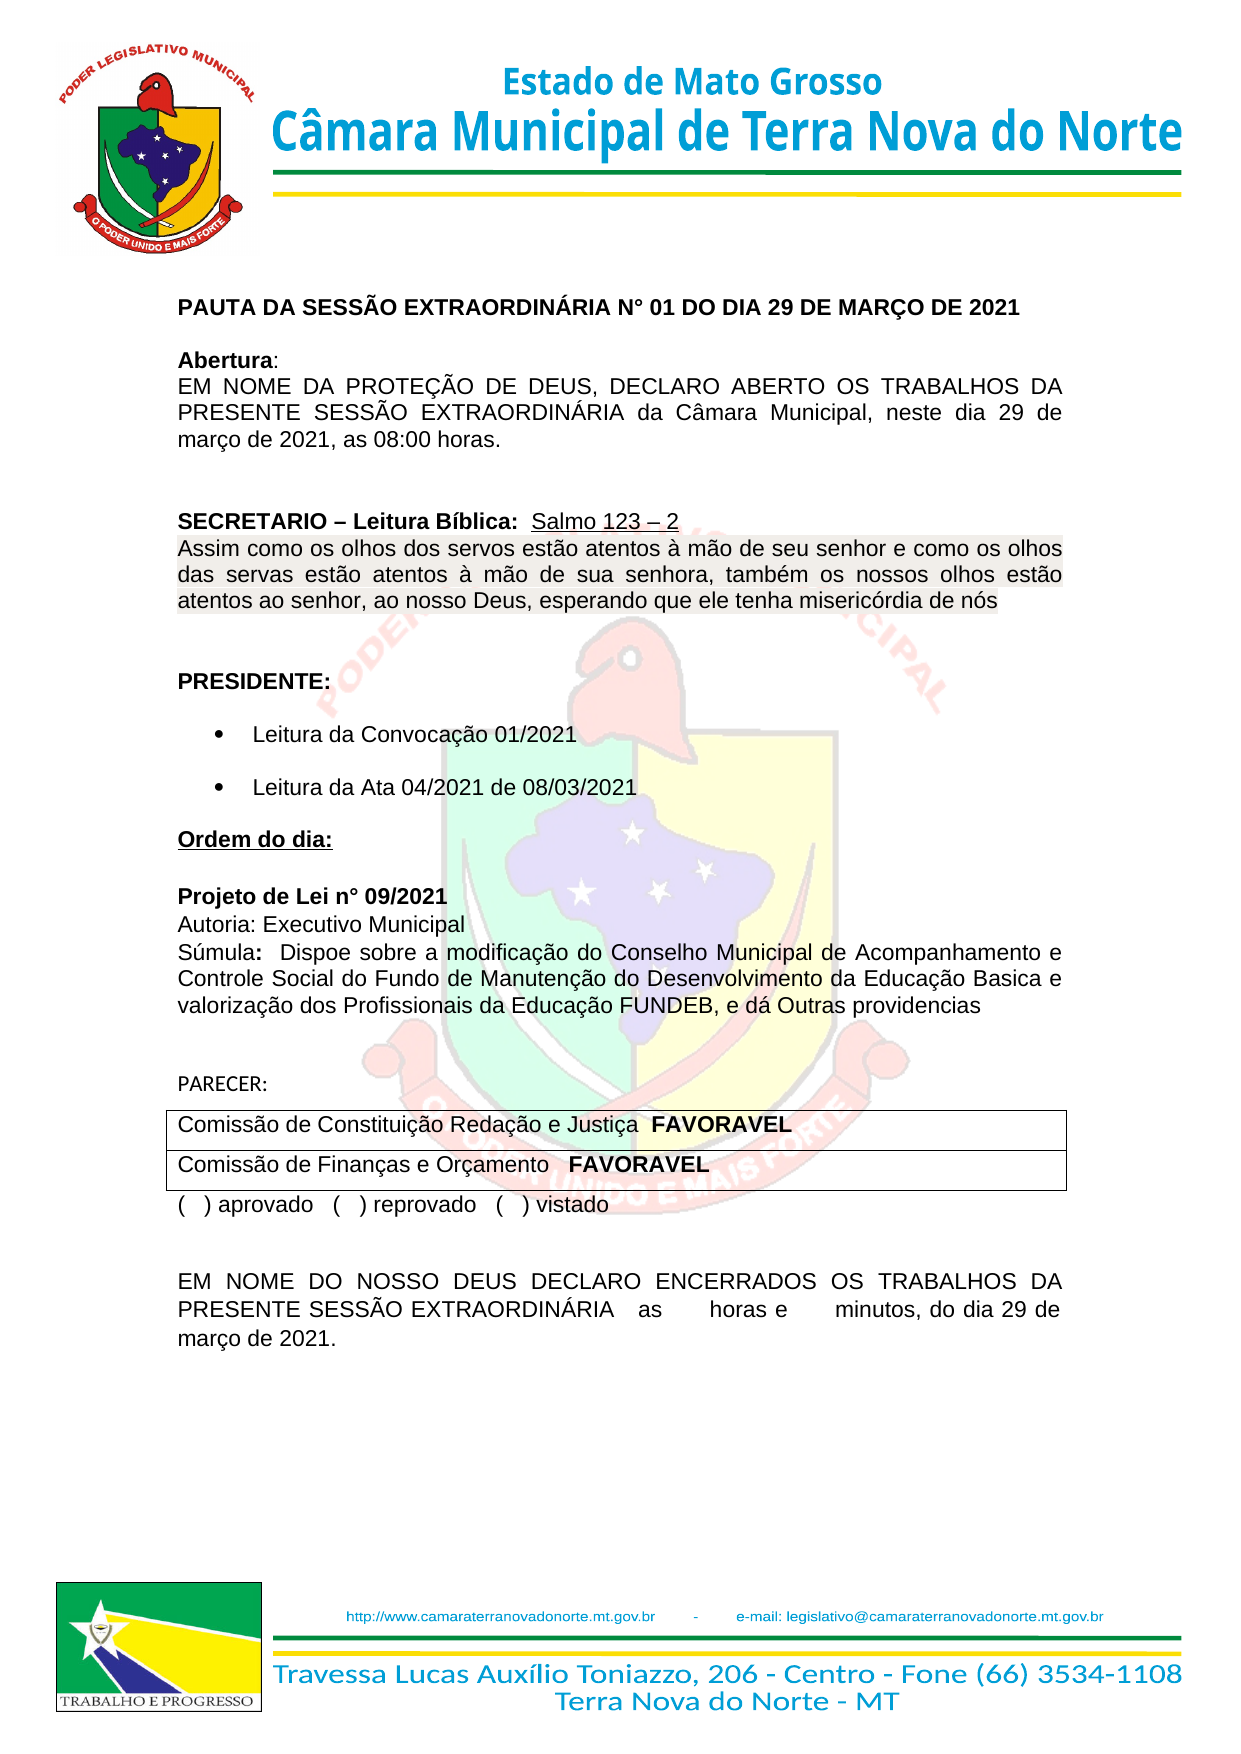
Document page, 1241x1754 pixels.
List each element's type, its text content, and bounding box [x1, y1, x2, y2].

text PARECER: [177, 1069, 303, 1097]
table_cell Comissão de Finanças e Orçamento FAVORAVEL [167, 1151, 303, 1189]
text ( ) aprovado ( ) reprovado ( ) vistado [966, 1191, 1063, 1217]
list Leitura da Convocação 01/2021 [215, 721, 303, 747]
table_header Comissão de Constituição Redação e Justiça FAVORAVEL [966, 1111, 1066, 1150]
text Súmula: Dispoe sobre a modificação do Conselho Municipal de Acompanhamento e Controle Social do Fundo de Manutenção do Desenvolvimento da Educação Basica e valorização dos Profissionais da Educação FUNDEB, e dá Outras providencias [177, 939, 303, 1018]
text Assim como os olhos dos servos estão atentos à mão de seu senhor e como os olhos das servas estão atentos à mão de sua senhora, também os nossos olhos estão atentos ao senhor, ao nosso Deus, esperando que ele tenha misericórdia de nós [966, 535, 1063, 614]
text Projeto de Lei n° 09/2021 [966, 883, 1063, 909]
text ( ) aprovado ( ) reprovado ( ) vistado [177, 1191, 303, 1217]
picture [860, 1611, 868, 1623]
text Súmula: Dispoe sobre a modificação do Conselho Municipal de Acompanhamento e Controle Social do Fundo de Manutenção do Desenvolvimento da Educação Basica e valorização dos Profissionais da Educação FUNDEB, e dá Outras providencias [966, 939, 1063, 1018]
text Projeto de Lei n° 09/2021 [177, 883, 303, 909]
table_header Comissão de Constituição Redação e Justiça FAVORAVEL [167, 1111, 303, 1150]
picture [57, 1583, 261, 1711]
text Ordem do dia: [966, 826, 1063, 853]
list Leitura da Convocação 01/2021 [966, 721, 1063, 747]
text Assim como os olhos dos servos estão atentos à mão de seu senhor e como os olhos das servas estão atentos à mão de sua senhora, também os nossos olhos estão atentos ao senhor, ao nosso Deus, esperando que ele tenha misericórdia de nós [177, 535, 303, 614]
text PRESIDENTE: [177, 668, 303, 694]
subtitle EM NOME DA PROTEÇÃO DE DEUS, DECLARO ABERTO OS TRABALHOS DA PRESENTE SESSÃO EXTRAORDINÁRIA da Câmara Municipal, neste dia 29 de março de 2021, as 08:00 horas. [177, 373, 1063, 452]
text [966, 1069, 1063, 1097]
table_cell Comissão de Finanças e Orçamento FAVORAVEL [966, 1151, 1066, 1189]
subtitle Abertura: [177, 347, 1063, 373]
text EM NOME DO NOSSO DEUS DECLARO ENCERRADOS OS TRABALHOS DA PRESENTE SESSÃO EXTRAORDINÁRIA as horas e minutos, do dia 29 de março de 2021. [177, 1268, 1063, 1351]
picture [55, 42, 260, 256]
text Autoria: Executivo Municipal [966, 911, 1063, 937]
text Autoria: Executivo Municipal [177, 911, 303, 937]
text PRESIDENTE: [966, 668, 1063, 694]
text SECRETARIO – Leitura Bíblica: Salmo 123 – 2 [177, 508, 1063, 535]
list Leitura da Ata 04/2021 de 08/03/2021 [215, 774, 303, 800]
subtitle PAUTA DA SESSÃO EXTRAORDINÁRIA N° 01 DO DIA 29 DE MARÇO DE 2021 [177, 294, 1063, 320]
list Leitura da Ata 04/2021 de 08/03/2021 [966, 774, 1063, 800]
text Ordem do dia: [177, 826, 303, 849]
